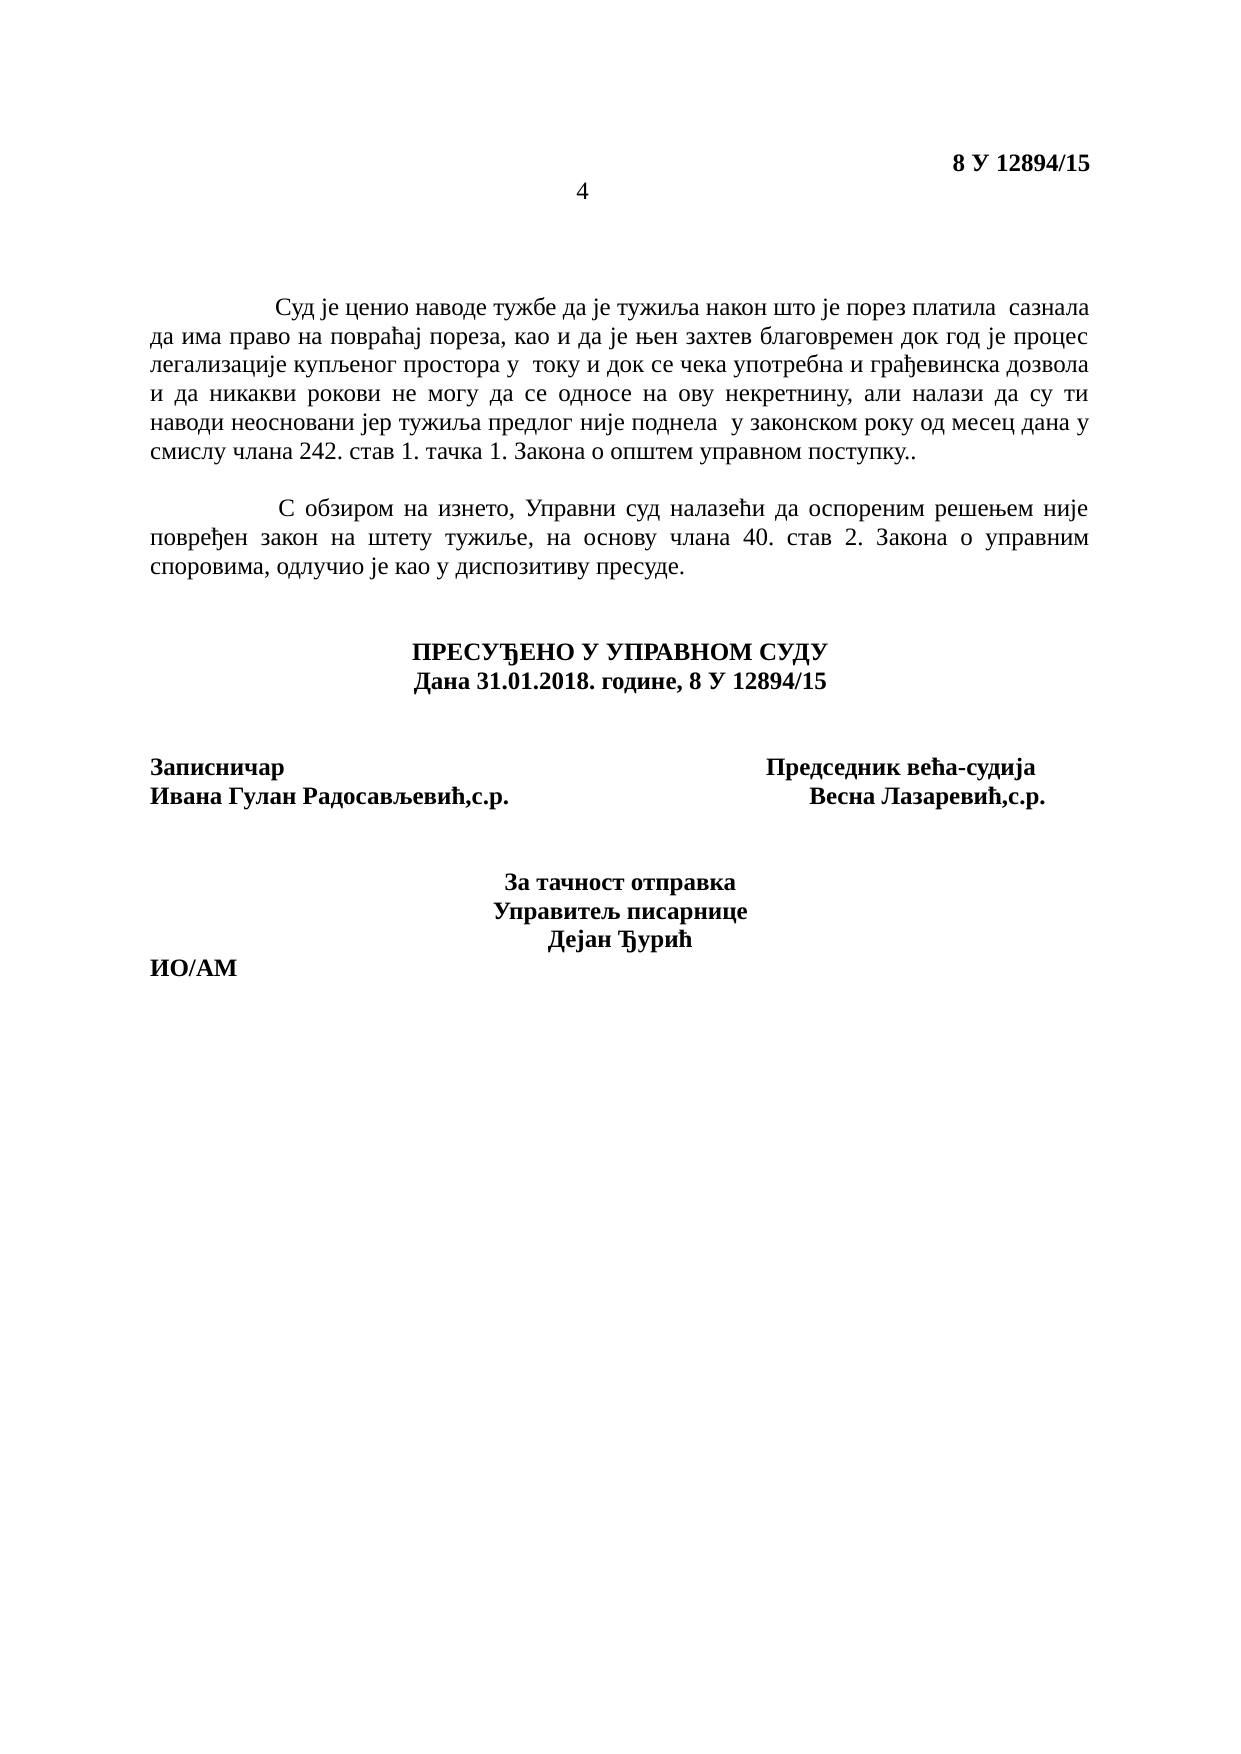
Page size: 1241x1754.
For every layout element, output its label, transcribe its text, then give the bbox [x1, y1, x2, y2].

text ИО/АМ [150, 953, 1090, 982]
text ПРЕСУЂЕНО У УПРАВНОМ СУДУ [150, 637, 1090, 666]
text За тачност отправка [150, 867, 1090, 896]
text Ивана Гулан Радосављевић,с.р. Весна Лазаревић,с.р. [150, 781, 1090, 809]
text Суд је ценио наводе тужбе да је тужиља након што је порез платила сазнала да има право на повраћај пореза, као и да је њен захтев благовремен док год је процес легализације купљеног простора у току и док се чека употребна и грађевинска дозвола и да никакви рокови не могу да се односе на ову некретнину, али налази да су ти наводи неосновани јер тужиља предлог није поднела у законском року од месец дана у смислу члана 242. став 1. тачка 1. Закона о општем управном поступку.. [150, 292, 1090, 464]
text С обзиром на изнето, Управни суд налазећи да оспореним решењем није повређен закон на штету тужиље, на основу члана 40. став 2. Закона о управним споровима, одлучио је као у диспозитиву пресуде. [150, 493, 1090, 579]
text Управитељ писарнице [150, 896, 1090, 924]
text Записничар Председник већа-судија [150, 752, 1090, 781]
text Дејан Ђурић [150, 924, 1090, 953]
text Дана 31.01.2018. године, 8 У 12894/15 [150, 666, 1090, 694]
